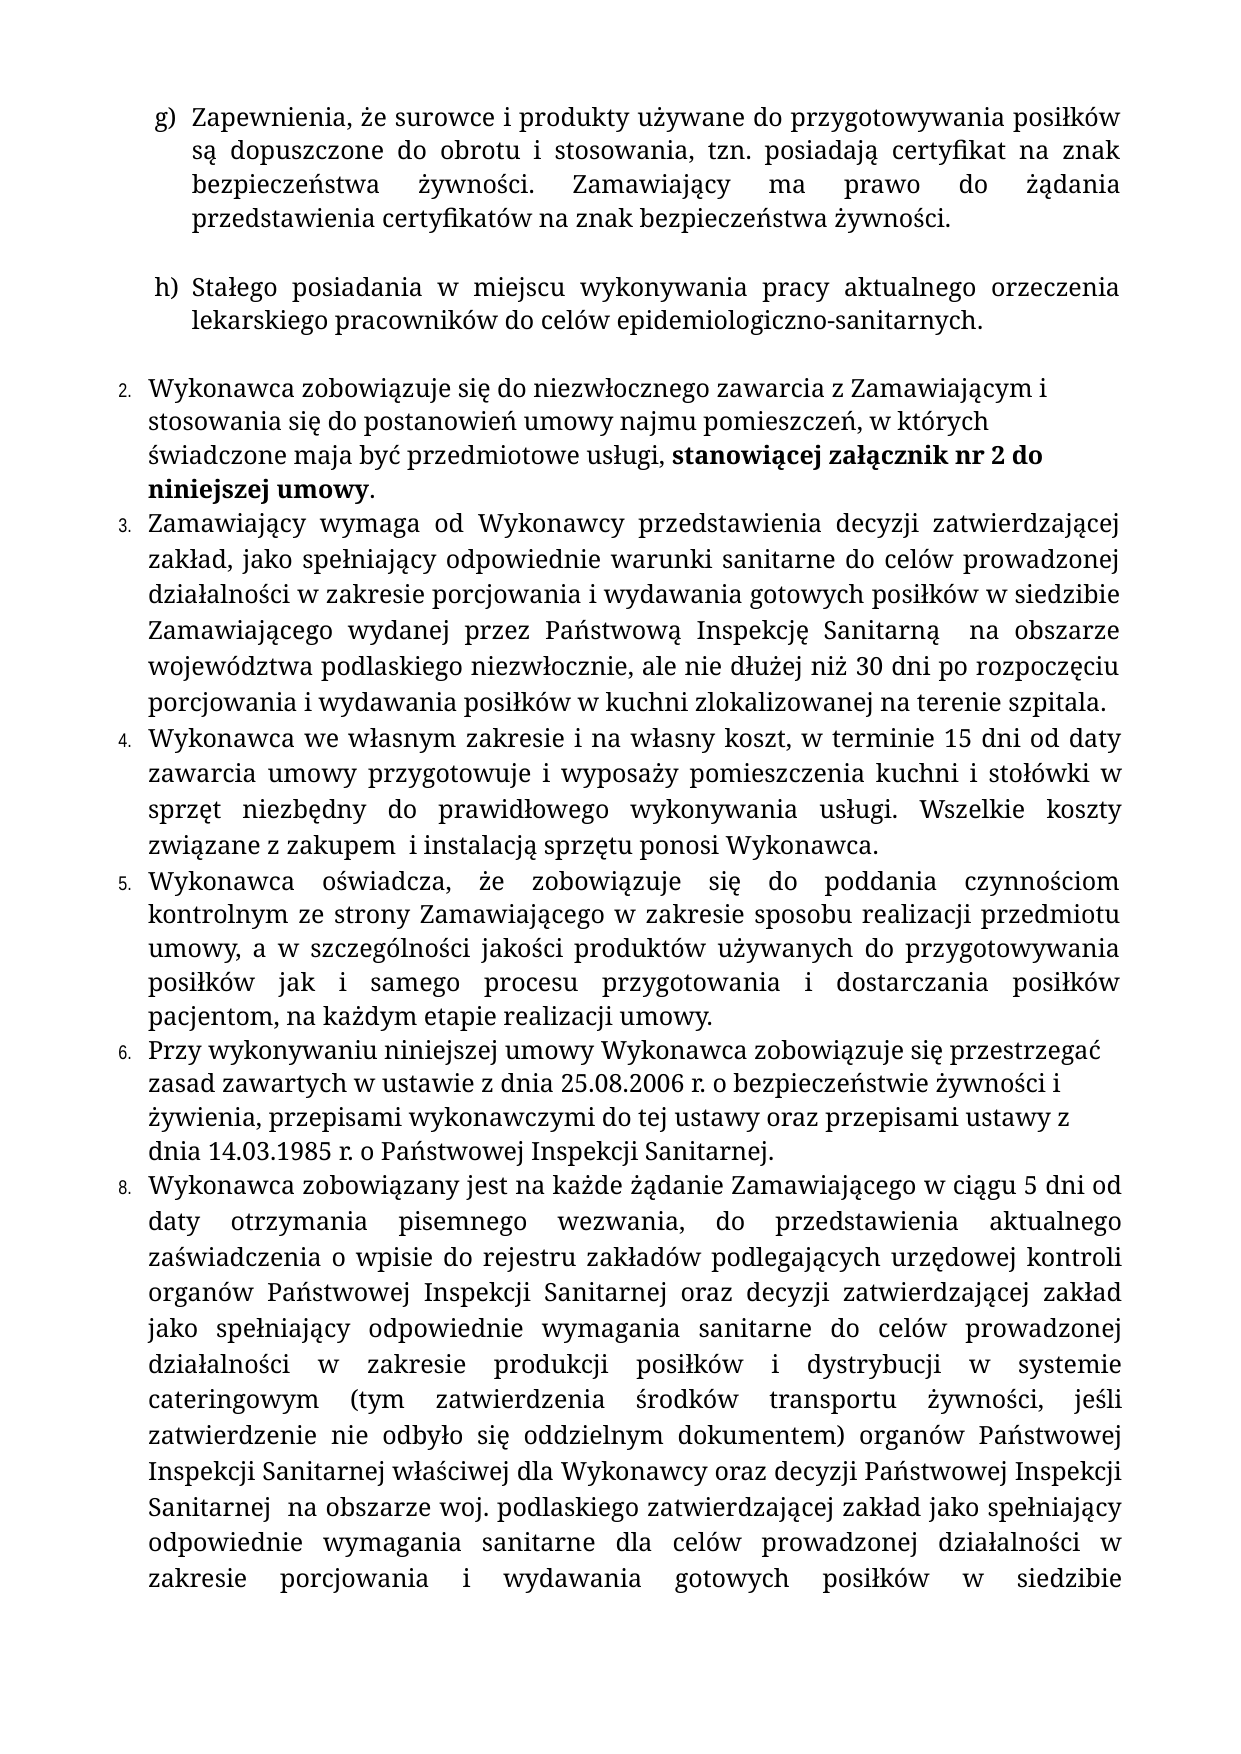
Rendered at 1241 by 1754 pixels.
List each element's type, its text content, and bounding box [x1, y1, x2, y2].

list Zamawiający wymaga od Wykonawcy przedstawienia decyzji zatwierdzającej zakład, jako spełniający odpowiednie warunki sanitarne do celów prowadzonej działalności w zakresie porcjowania i wydawania gotowych posiłków w siedzibie Zamawiającego wydanej przez Państwową Inspekcję Sanitarną na obszarze województwa podlaskiego niezwłocznie, ale nie dłużej niż 30 dni po rozpoczęciu porcjowania i wydawania posiłków w kuchni zlokalizowanej na terenie szpitala. [118, 506, 1121, 718]
list Wykonawca we własnym zakresie i na własny koszt, w terminie 15 dni od daty zawarcia umowy przygotowuje i wyposaży pomieszczenia kuchni i stołówki w sprzęt niezbędny do prawidłowego wykonywania usługi. Wszelkie koszty związane z zakupem i instalacją sprzętu ponosi Wykonawca. [118, 720, 1123, 862]
list Wykonawca zobowiązany jest na każde żądanie Zamawiającego w ciągu 5 dni od daty otrzymania pisemnego wezwania, do przedstawienia aktualnego zaświadczenia o wpisie do rejestru zakładów podlegających urzędowej kontroli organów Państwowej Inspekcji Sanitarnej oraz decyzji zatwierdzającej zakład jako spełniający odpowiednie wymagania sanitarne do celów prowadzonej działalności w zakresie produkcji posiłków i dystrybucji w systemie cateringowym (tym zatwierdzenia środków transportu żywności, jeśli zatwierdzenie nie odbyło się oddzielnym dokumentem) organów Państwowej Inspekcji Sanitarnej właściwej dla Wykonawcy oraz decyzji Państwowej Inspekcji Sanitarnej na obszarze woj. podlaskiego zatwierdzającej zakład jako spełniający odpowiednie wymagania sanitarne dla celów prowadzonej działalności w zakresie porcjowania i wydawania gotowych posiłków w siedzibie [118, 1168, 1123, 1595]
list Stałego posiadania w miejscu wykonywania pracy aktualnego orzeczenia lekarskiego pracowników do celów epidemiologiczno-sanitarnych. [154, 269, 1121, 337]
list Wykonawca zobowiązuje się do niezwłocznego zawarcia z Zamawiającym i stosowania się do postanowień umowy najmu pomieszczeń, w których świadczone maja być przedmiotowe usługi, stanowiącej załącznik nr 2 do niniejszej umowy. [118, 371, 1121, 505]
list Przy wykonywaniu niniejszej umowy Wykonawca zobowiązuje się przestrzegać zasad zawartych w ustawie z dnia 25.08.2006 r. o bezpieczeństwie żywności i żywienia, przepisami wykonawczymi do tej ustawy oraz przepisami ustawy z dnia 14.03.1985 r. o Państwowej Inspekcji Sanitarnej. [118, 1032, 1123, 1167]
list Zapewnienia, że surowce i produkty używane do przygotowywania posiłków są dopuszczone do obrotu i stosowania, tzn. posiadają certyfikat na znak bezpieczeństwa żywności. Zamawiający ma prawo do żądania przedstawienia certyfikatów na znak bezpieczeństwa żywności. [154, 100, 1121, 234]
list Wykonawca oświadcza, że zobowiązuje się do poddania czynnościom kontrolnym ze strony Zamawiającego w zakresie sposobu realizacji przedmiotu umowy, a w szczególności jakości produktów używanych do przygotowywania posiłków jak i samego procesu przygotowania i dostarczania posiłków pacjentom, na każdym etapie realizacji umowy. [118, 864, 1121, 1032]
